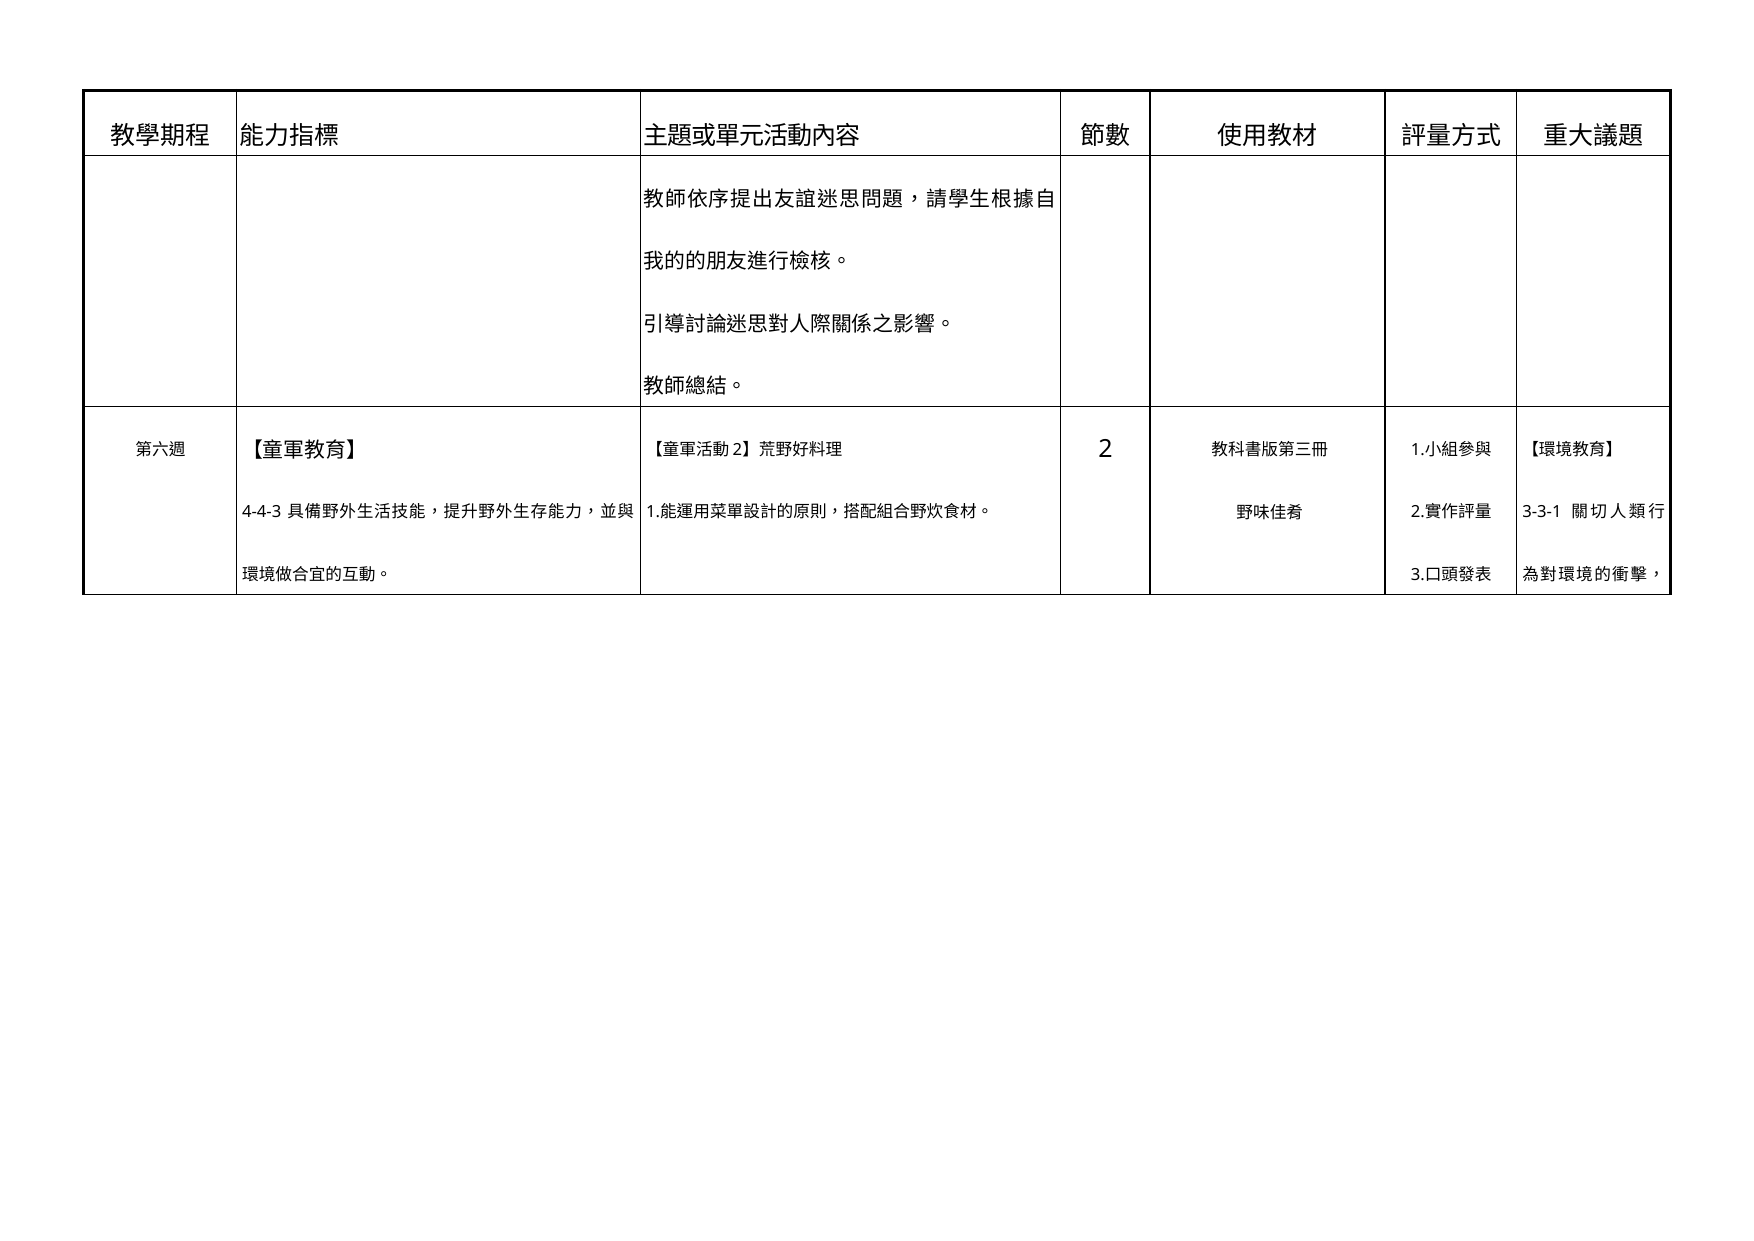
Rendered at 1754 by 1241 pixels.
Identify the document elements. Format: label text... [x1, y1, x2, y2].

table_cell 教師依序提出友誼迷思問題，請學生根據自我的的朋友進行檢核。 引導討論迷思對人際關係之影響。 教師總結。 [641, 156, 1060, 406]
table_cell 【童軍活動2】荒野好料理 1.能運用菜單設計的原則，搭配組合野炊食材。 [641, 407, 1060, 594]
table_header 使用教材 [1151, 92, 1384, 154]
table_cell 【環境教育】 3-3-1 關切人類行為對環境的衝擊， [1517, 407, 1669, 594]
table_cell [85, 156, 236, 406]
table_header 能力指標 [237, 92, 640, 154]
table_cell [237, 156, 640, 406]
table_cell [1151, 156, 1384, 406]
table_header 重大議題 [1517, 92, 1669, 154]
table_cell 【童軍教育】 4-4-3 具備野外生活技能，提升野外生存能力，並與環境做合宜的互動。 [237, 407, 640, 594]
table_cell 2 [1061, 407, 1149, 594]
table_cell [1517, 156, 1669, 406]
table_header 節數 [1061, 92, 1149, 154]
table_cell 教科書版第三冊 野味佳肴 [1151, 407, 1384, 594]
table_cell 第六週 [85, 407, 236, 594]
table_cell [1386, 156, 1516, 406]
table_header 教學期程 [85, 92, 236, 154]
table_header 評量方式 [1386, 92, 1516, 154]
table_header 主題或單元活動內容 [641, 92, 1060, 154]
table_cell [1061, 156, 1149, 406]
table_cell 1.小組參與 2.實作評量 3.口頭發表 [1386, 407, 1516, 594]
